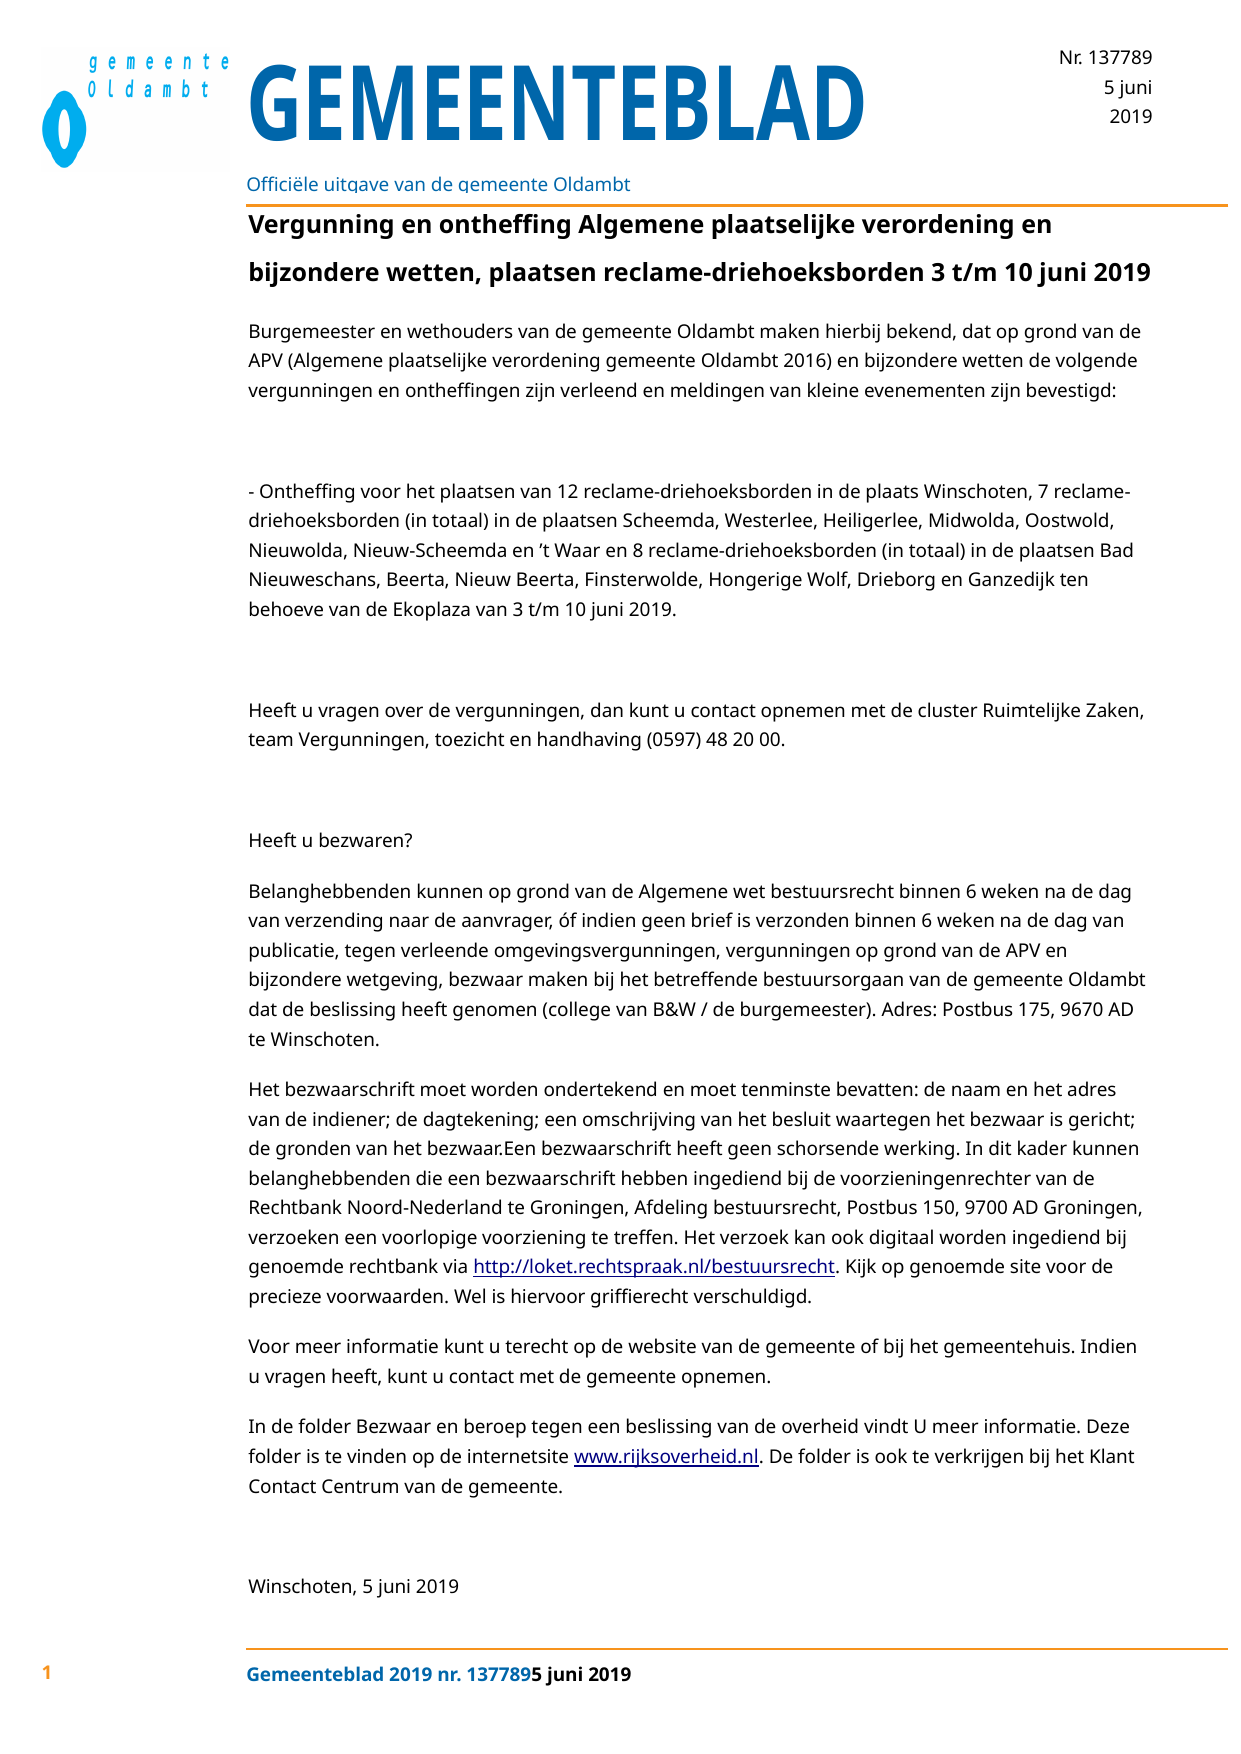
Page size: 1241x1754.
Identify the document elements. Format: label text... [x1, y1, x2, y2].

text Vergunning en ontheffing Algemene plaatselijke verordening en bijzondere wetten, plaatsen reclame-driehoeksborden 3 t/m 10 juni 2019 [248, 207, 1152, 288]
text Burgemeester en wethouders van de gemeente Oldambt maken hierbij bekend, dat op grond van de APV (Algemene plaatselijke verordening gemeente Oldambt 2016) en bijzondere wetten de volgende vergunningen en ontheffingen zijn verleend en meldingen van kleine evenementen zijn bevestigd: [248, 318, 1152, 403]
picture [41, 47, 231, 172]
text Voor meer informatie kunt u terecht op de website van de gemeente of bij het gemeentehuis. Indien u vragen heeft, kunt u contact met de gemeente opnemen. [248, 1334, 1152, 1389]
text - Ontheffing voor het plaatsen van 12 reclame-driehoeksborden in de plaats Winschoten, 7 reclame-driehoeksborden (in totaal) in de plaatsen Scheemda, Westerlee, Heiligerlee, Midwolda, Oostwold, Nieuwolda, Nieuw-Scheemda en ’t Waar en 8 reclame-driehoeksborden (in totaal) in de plaatsen Bad Nieuweschans, Beerta, Nieuw Beerta, Finsterwolde, Hongerige Wolf, Drieborg en Ganzedijk ten behoeve van de Ekoplaza van 3 t/m 10 juni 2019. [248, 478, 1152, 622]
text In de folder Bezwaar en beroep tegen een beslissing van de overheid vindt U meer informatie. Deze folder is te vinden op de internetsite www.rijksoverheid.nl. De folder is ook te verkrijgen bij het Klant Contact Centrum van de gemeente. [248, 1414, 1152, 1499]
text Het bezwaarschrift moet worden ondertekend en moet tenminste bevatten: de naam en het adres van de indiener; de dagtekening; een omschrijving van het besluit waartegen het bezwaar is gericht; de gronden van het bezwaar.Een bezwaarschrift heeft geen schorsende werking. In dit kader kunnen belanghebbenden die een bezwaarschrift hebben ingediend bij de voorzieningenrechter van de Rechtbank Noord-Nederland te Groningen, Afdeling bestuursrecht, Postbus 150, 9700 AD Groningen, verzoeken een voorlopige voorziening te treffen. Het verzoek kan ook digitaal worden ingediend bij genoemde rechtbank via http://loket.rechtspraak.nl/bestuursrecht. Kijk op genoemde site voor de precieze voorwaarden. Wel is hiervoor griffierecht verschuldigd. [248, 1076, 1152, 1309]
text Heeft u vragen over de vergunningen, dan kunt u contact opnemen met de cluster Ruimtelijke Zaken, team Vergunningen, toezicht en handhaving (0597) 48 20 00. [248, 697, 1152, 752]
text Belanghebbenden kunnen op grond van de Algemene wet bestuursrecht binnen 6 weken na de dag van verzending naar de aanvrager, óf indien geen brief is verzonden binnen 6 weken na de dag van publicatie, tegen verleende omgevingsvergunningen, vergunningen op grond van de APV en bijzondere wetgeving, bezwaar maken bij het betreffende bestuursorgaan van de gemeente Oldambt dat de beslissing heeft genomen (college van B&W / de burgemeester). Adres: Postbus 175, 9670 AD te Winschoten. [248, 878, 1152, 1052]
text Winschoten, 5 juni 2019 [248, 1574, 1152, 1599]
text Heeft u bezwaren? [248, 827, 1152, 853]
